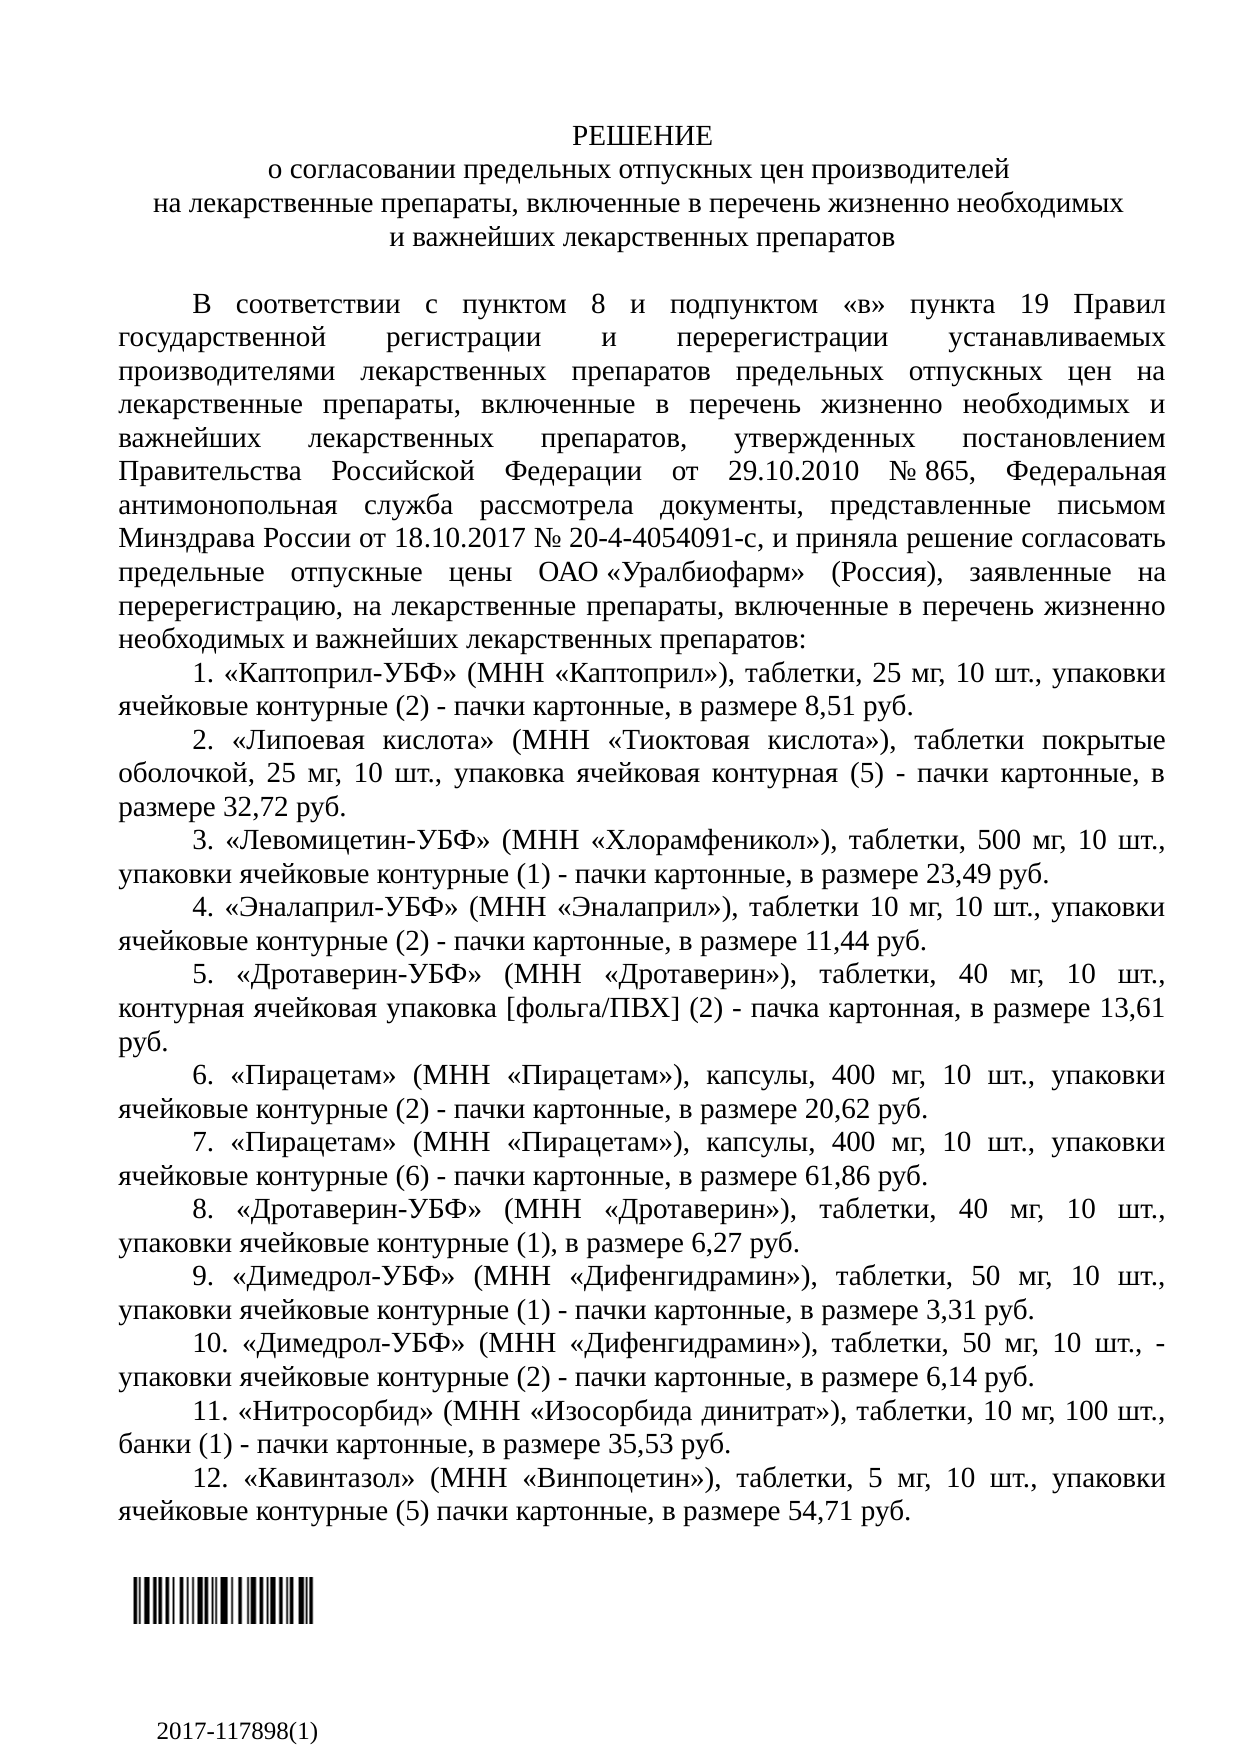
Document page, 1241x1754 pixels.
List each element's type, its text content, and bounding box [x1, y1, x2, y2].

text 2. «Липоевая кислота» (МНН «Тиоктовая кислота»), таблетки покрытые оболочкой, 25 мг, 10 шт., упаковка ячейковая контурная (5) - пачки картонные, в размере 32,72 руб. [118, 722, 1167, 822]
text на лекарственные препараты, включенные в перечень жизненно необходимых [118, 185, 1167, 219]
text 1. «Каптоприл-УБФ» (МНН «Каптоприл»), таблетки, 25 мг, 10 шт., упаковки ячейковые контурные (2) - пачки картонные, в размере 8,51 руб. [118, 655, 1167, 722]
text и важнейших лекарственных препаратов [118, 219, 1167, 252]
text 10. «Димедрол-УБФ» (МНН «Дифенгидрамин»), таблетки, 50 мг, 10 шт., - упаковки ячейковые контурные (2) - пачки картонные, в размере 6,14 руб. [118, 1326, 1167, 1393]
text 12. «Кавинтазол» (МНН «Винпоцетин»), таблетки, 5 мг, 10 шт., упаковки ячейковые контурные (5) пачки картонные, в размере 54,71 руб. [118, 1460, 1167, 1527]
text В соответствии с пунктом 8 и подпунктом «в» пункта 19 Правил государственной регистрации и перерегистрации устанавливаемых производителями лекарственных препаратов предельных отпускных цен на лекарственные препараты, включенные в перечень жизненно необходимых и важнейших лекарственных препаратов, утвержденных постановлением Правительства Российской Федерации от 29.10.2010 № 865, Федеральная антимонопольная служба рассмотрела документы, представленные письмом Минздрава России от 18.10.2017 № 20-4-4054091-с, и приняла решение согласовать предельные отпускные цены ОАО «Уралбиофарм» (Россия), заявленные на перерегистрацию, на лекарственные препараты, включенные в перечень жизненно необходимых и важнейших лекарственных препаратов: [118, 286, 1167, 655]
text 4. «Эналаприл-УБФ» (МНН «Эналаприл»), таблетки 10 мг, 10 шт., упаковки ячейковые контурные (2) - пачки картонные, в размере 11,44 руб. [118, 889, 1167, 957]
text 11. «Нитросорбид» (МНН «Изосорбида динитрат»), таблетки, 10 мг, 100 шт., банки (1) - пачки картонные, в размере 35,53 руб. [118, 1393, 1167, 1460]
text 3. «Левомицетин-УБФ» (МНН «Хлорамфеникол»), таблетки, 500 мг, 10 шт., упаковки ячейковые контурные (1) - пачки картонные, в размере 23,49 руб. [118, 822, 1167, 889]
text о согласовании предельных отпускных цен производителей [118, 152, 1167, 185]
text 5. «Дротаверин-УБФ» (МНН «Дротаверин»), таблетки, 40 мг, 10 шт., контурная ячейковая упаковка [фольга/ПВХ] (2) - пачка картонная, в размере 13,61 руб. [118, 957, 1167, 1057]
text 9. «Димедрол-УБФ» (МНН «Дифенгидрамин»), таблетки, 50 мг, 10 шт., упаковки ячейковые контурные (1) - пачки картонные, в размере 3,31 руб. [118, 1258, 1167, 1326]
picture [118, 1577, 331, 1624]
text 6. «Пирацетам» (МНН «Пирацетам»), капсулы, 400 мг, 10 шт., упаковки ячейковые контурные (2) - пачки картонные, в размере 20,62 руб. [118, 1057, 1167, 1124]
text 8. «Дротаверин-УБФ» (МНН «Дротаверин»), таблетки, 40 мг, 10 шт., упаковки ячейковые контурные (1), в размере 6,27 руб. [118, 1191, 1167, 1258]
text РЕШЕНИЕ [118, 118, 1167, 152]
text 7. «Пирацетам» (МНН «Пирацетам»), капсулы, 400 мг, 10 шт., упаковки ячейковые контурные (6) - пачки картонные, в размере 61,86 руб. [118, 1124, 1167, 1191]
